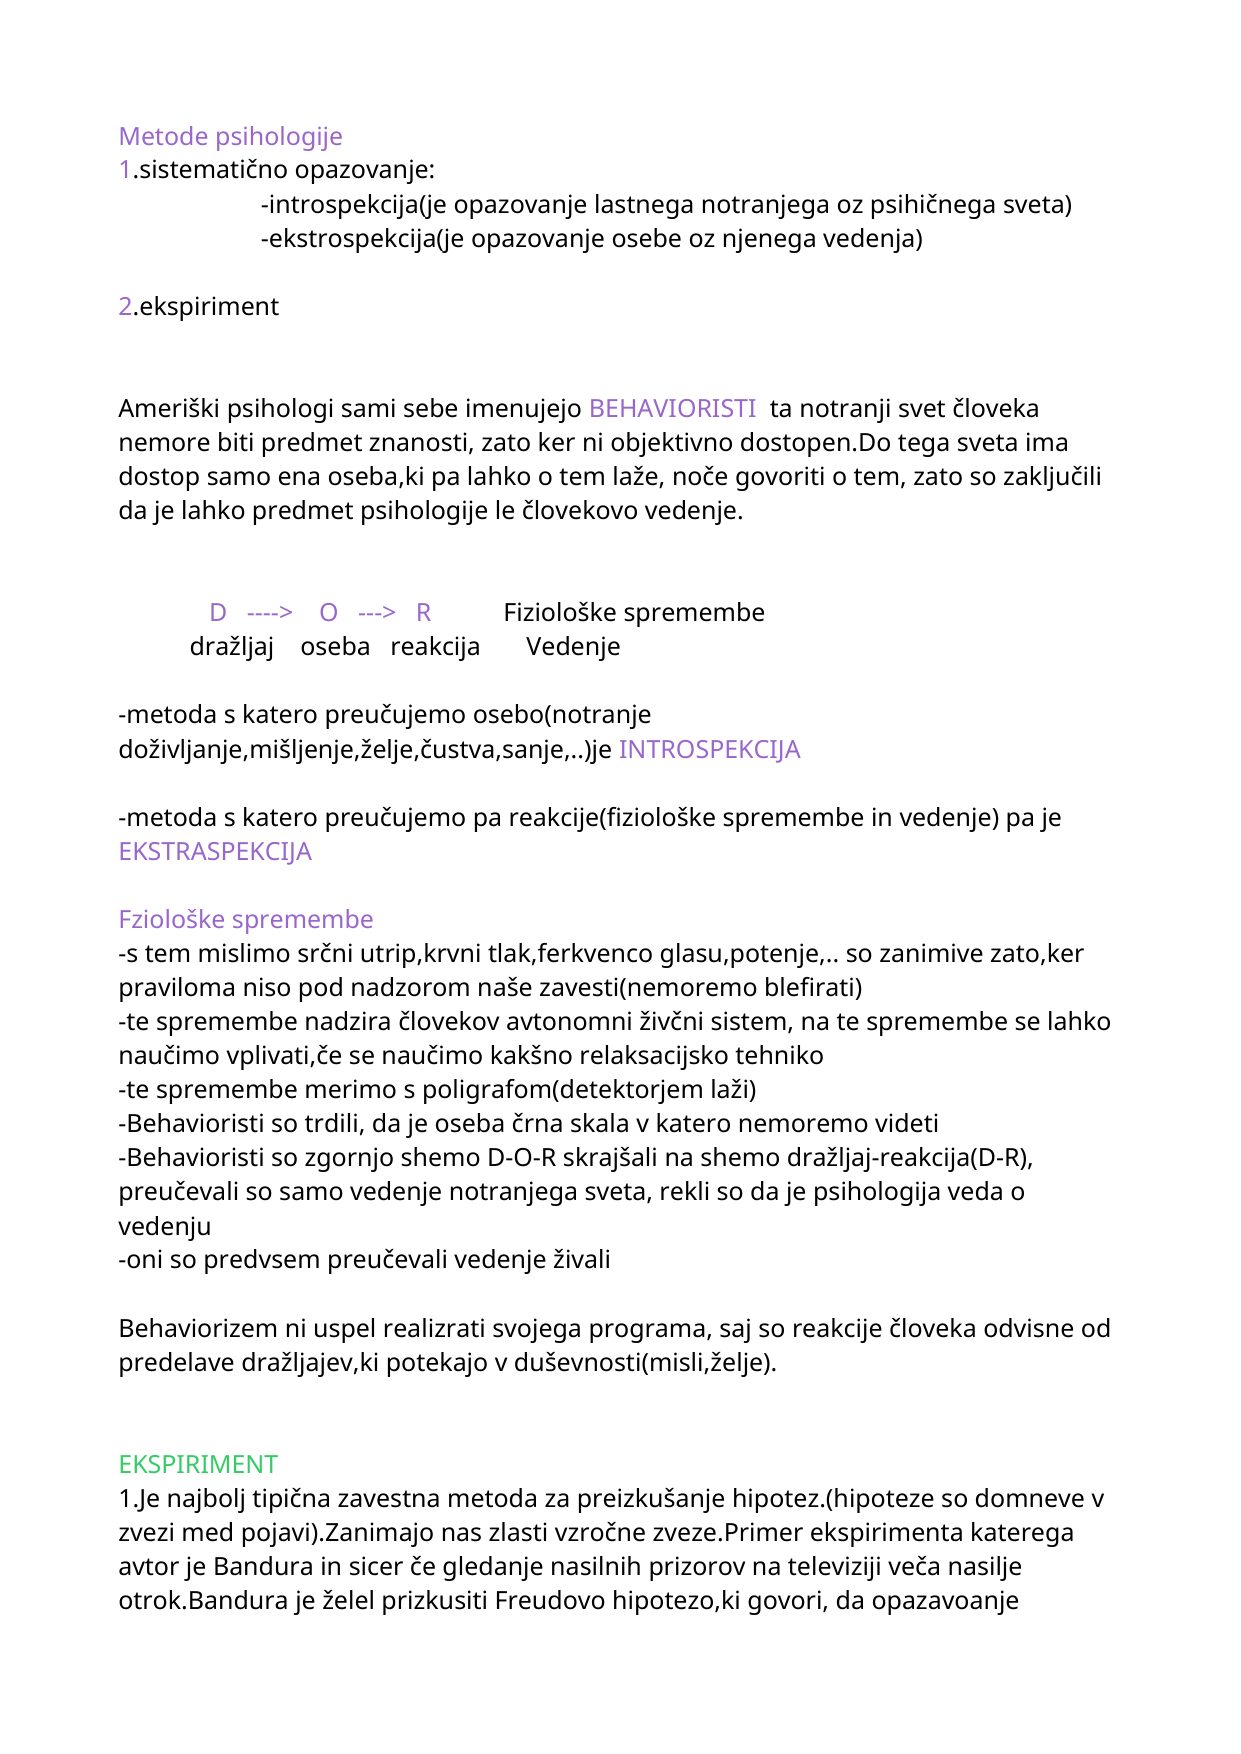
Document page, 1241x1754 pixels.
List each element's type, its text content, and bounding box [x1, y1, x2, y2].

text -introspekcija(je opazovanje lastnega notranjega oz psihičnega sveta) [118, 186, 1122, 220]
text Ameriški psihologi sami sebe imenujejo BEHAVIORISTI ta notranji svet človeka nemore biti predmet znanosti, zato ker ni objektivno dostopen.Do tega sveta ima dostop samo ena oseba,ki pa lahko o tem laže, noče govoriti o tem, zato so zaključili da je lahko predmet psihologije le človekovo vedenje. [118, 391, 1122, 527]
text -Behavioristi so zgornjo shemo D-O-R skrajšali na shemo dražljaj-reakcija(D-R), preučevali so samo vedenje notranjega sveta, rekli so da je psihologija veda o vedenju [118, 1140, 1122, 1242]
text 1.sistematično opazovanje: [118, 152, 1122, 186]
text -oni so predvsem preučevali vedenje živali [118, 1242, 1122, 1276]
text D ----> O ---> R Fiziološke spremembe [118, 595, 1122, 629]
text -te spremembe nadzira človekov avtonomni živčni sistem, na te spremembe se lahko naučimo vplivati,če se naučimo kakšno relaksacijsko tehniko [118, 1004, 1122, 1072]
text Behaviorizem ni uspel realizrati svojega programa, saj so reakcije človeka odvisne od predelave dražljajev,ki potekajo v duševnosti(misli,želje). [118, 1310, 1122, 1378]
text EKSPIRIMENT [118, 1447, 1122, 1481]
text 1.Je najbolj tipična zavestna metoda za preizkušanje hipotez.(hipoteze so domneve v zvezi med pojavi).Zanimajo nas zlasti vzročne zveze.Primer ekspirimenta katerega avtor je Bandura in sicer če gledanje nasilnih prizorov na televiziji veča nasilje otrok.Bandura je želel prizkusiti Freudovo hipotezo,ki govori, da opazavoanje [118, 1481, 1122, 1617]
text -metoda s katero preučujemo osebo(notranje doživljanje,mišljenje,želje,čustva,sanje,..)je INTROSPEKCIJA [118, 697, 1122, 765]
text 2.ekspiriment [118, 288, 1122, 322]
text -s tem mislimo srčni utrip,krvni tlak,ferkvenco glasu,potenje,.. so zanimive zato,ker praviloma niso pod nadzorom naše zavesti(nemoremo blefirati) [118, 936, 1122, 1004]
text Fziološke spremembe [118, 902, 1122, 936]
text -Behavioristi so trdili, da je oseba črna skala v katero nemoremo videti [118, 1106, 1122, 1140]
text -metoda s katero preučujemo pa reakcije(fiziološke spremembe in vedenje) pa je EKSTRASPEKCIJA [118, 799, 1122, 867]
text -te spremembe merimo s poligrafom(detektorjem laži) [118, 1072, 1122, 1106]
text Metode psihologije [118, 118, 1122, 152]
text -ekstrospekcija(je opazovanje osebe oz njenega vedenja) [118, 220, 1122, 254]
text dražljaj oseba reakcija Vedenje [118, 629, 1122, 663]
